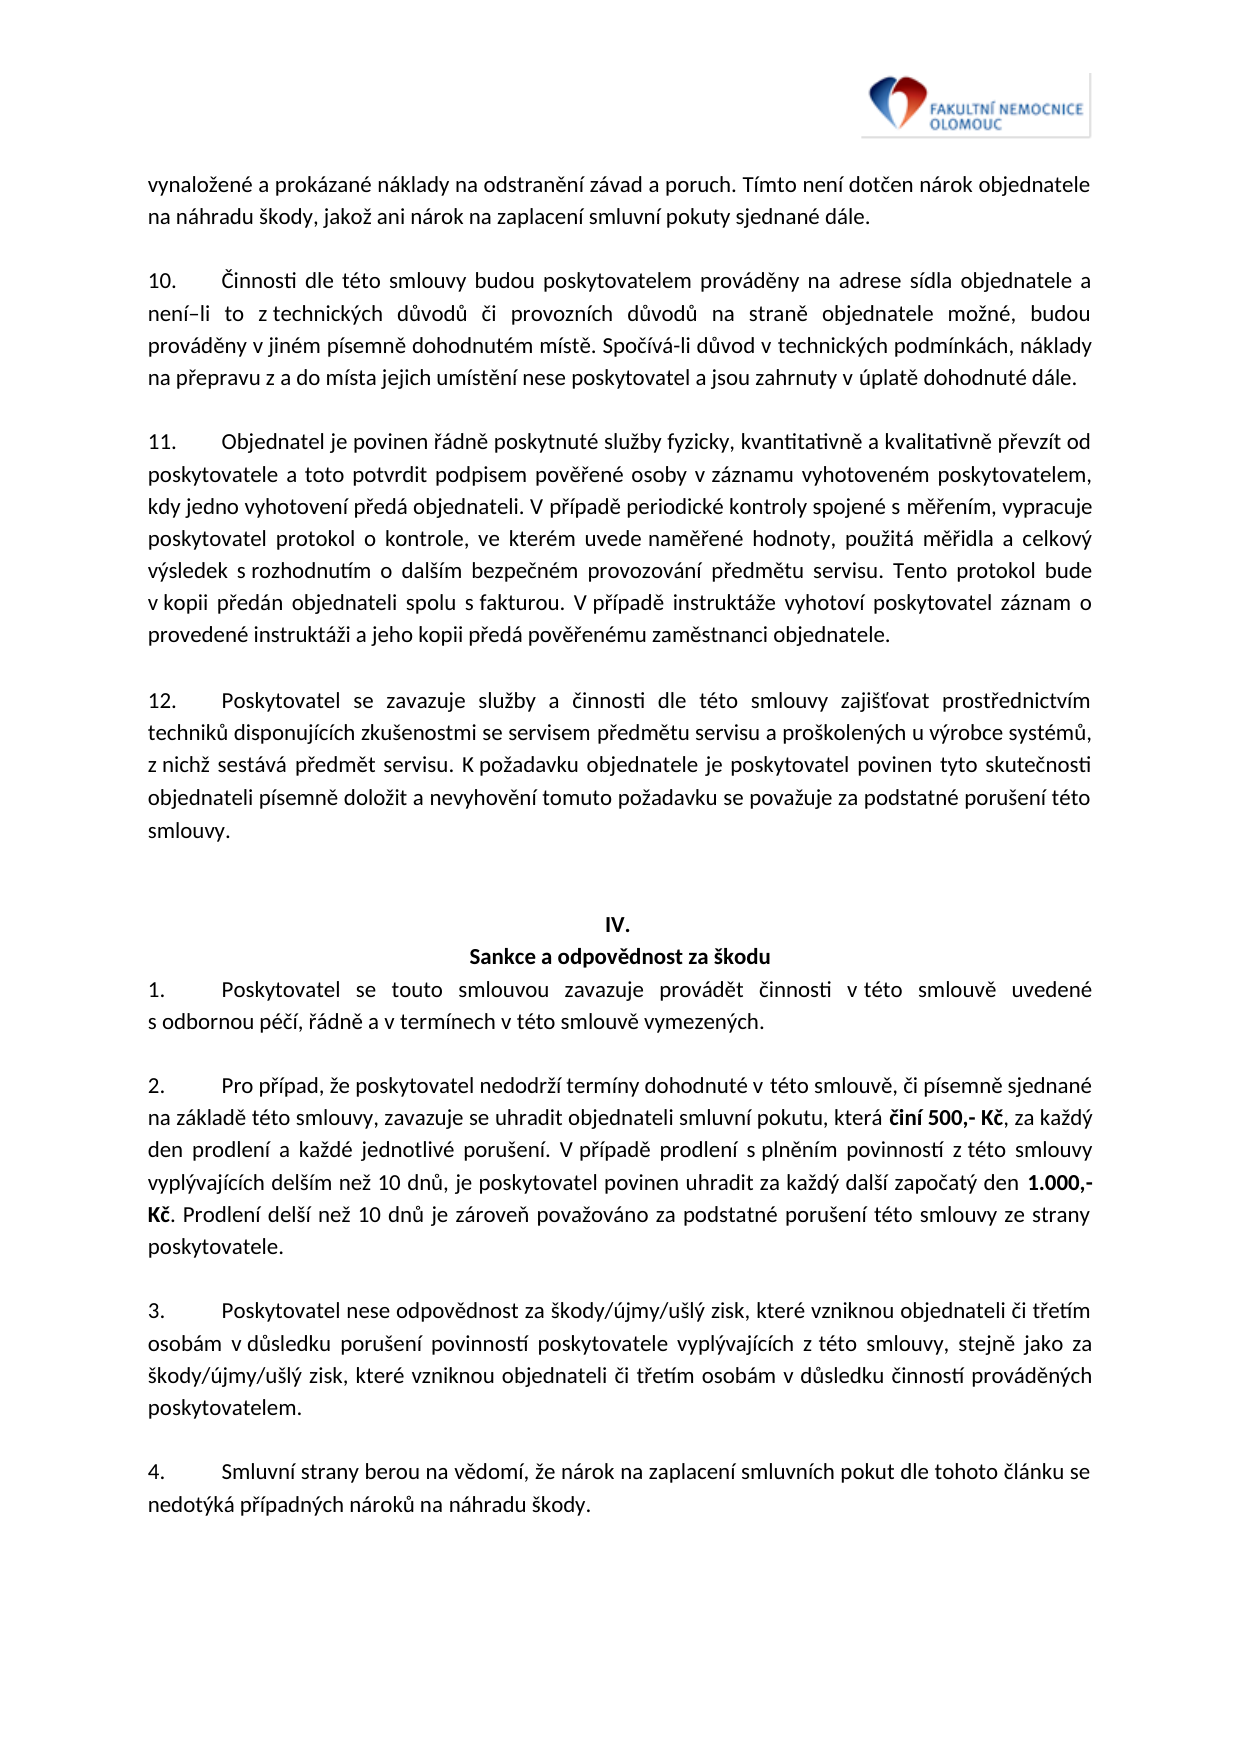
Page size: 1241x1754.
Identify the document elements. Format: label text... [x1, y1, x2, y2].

subtitle 1. Poskytovatel se touto smlouvou zavazuje provádět činnosti v této smlouvě uvedené s odbornou péčí, řádně a v termínech v této smlouvě vymezených. [148, 975, 1093, 1035]
subtitle Činnosti dle této smlouvy budou poskytovatelem prováděny na adrese sídla objednatele a není–li to z technických důvodů či provozních důvodů na straně objednatele možné, budou prováděny v jiném písemně dohodnutém místě. Spočívá-li důvod v technických podmínkách, náklady na přepravu z a do místa jejich umístění nese poskytovatel a jsou zahrnuty v úplatě dohodnuté dále. [148, 267, 1093, 391]
subtitle IV. [148, 910, 1093, 938]
subtitle Poskytovatel se zavazuje služby a činnosti dle této smlouvy zajišťovat prostřednictvím techniků disponujících zkušenostmi se servisem předmětu servisu a proškolených u výrobce systémů, z nichž sestává předmět servisu. K požadavku objednatele je poskytovatel povinen tyto skutečnosti objednateli písemně doložit a nevyhovění tomuto požadavku se považuje za podstatné porušení této smlouvy. [148, 685, 1093, 844]
subtitle vynaložené a prokázané náklady na odstranění závad a poruch. Tímto není dotčen nárok objednatele na náhradu škody, jakož ani nárok na zaplacení smluvní pokuty sjednané dále. [148, 170, 1093, 230]
subtitle 2. Pro případ, že poskytovatel nedodrží termíny dohodnuté v této smlouvě, či písemně sjednané na základě této smlouvy, zavazuje se uhradit objednateli smluvní pokutu, která činí 500,- Kč, za každý den prodlení a každé jednotlivé porušení. V případě prodlení s plněním povinností z této smlouvy vyplývajících delším než 10 dnů, je poskytovatel povinen uhradit za každý další započatý den 1.000,- Kč. Prodlení delší než 10 dnů je zároveň považováno za podstatné porušení této smlouvy ze strany poskytovatele. [148, 1071, 1093, 1260]
subtitle Sankce a odpovědnost za škodu [148, 942, 1093, 971]
subtitle 4. Smluvní strany berou na vědomí, že nárok na zaplacení smluvních pokut dle tohoto článku se nedotýká případných nároků na náhradu škody. [148, 1457, 1093, 1518]
subtitle 3. Poskytovatel nese odpovědnost za škody/újmy/ušlý zisk, které vzniknou objednateli či třetím osobám v důsledku porušení povinností poskytovatele vyplývajících z této smlouvy, stejně jako za škody/újmy/ušlý zisk, které vzniknou objednateli či třetím osobám v důsledku činností prováděných poskytovatelem. [148, 1297, 1093, 1421]
picture [861, 73, 1093, 140]
subtitle Objednatel je povinen řádně poskytnuté služby fyzicky, kvantitativně a kvalitativně převzít od poskytovatele a toto potvrdit podpisem pověřené osoby v záznamu vyhotoveném poskytovatelem, kdy jedno vyhotovení předá objednateli. V případě periodické kontroly spojené s měřením, vypracuje poskytovatel protokol o kontrole, ve kterém uvede naměřené hodnoty, použitá měřidla a celkový výsledek s rozhodnutím o dalším bezpečném provozování předmětu servisu. Tento protokol bude v kopii předán objednateli spolu s fakturou. V případě instruktáže vyhotoví poskytovatel záznam o provedené instruktáži a jeho kopii předá pověřenému zaměstnanci objednatele. [148, 427, 1093, 649]
